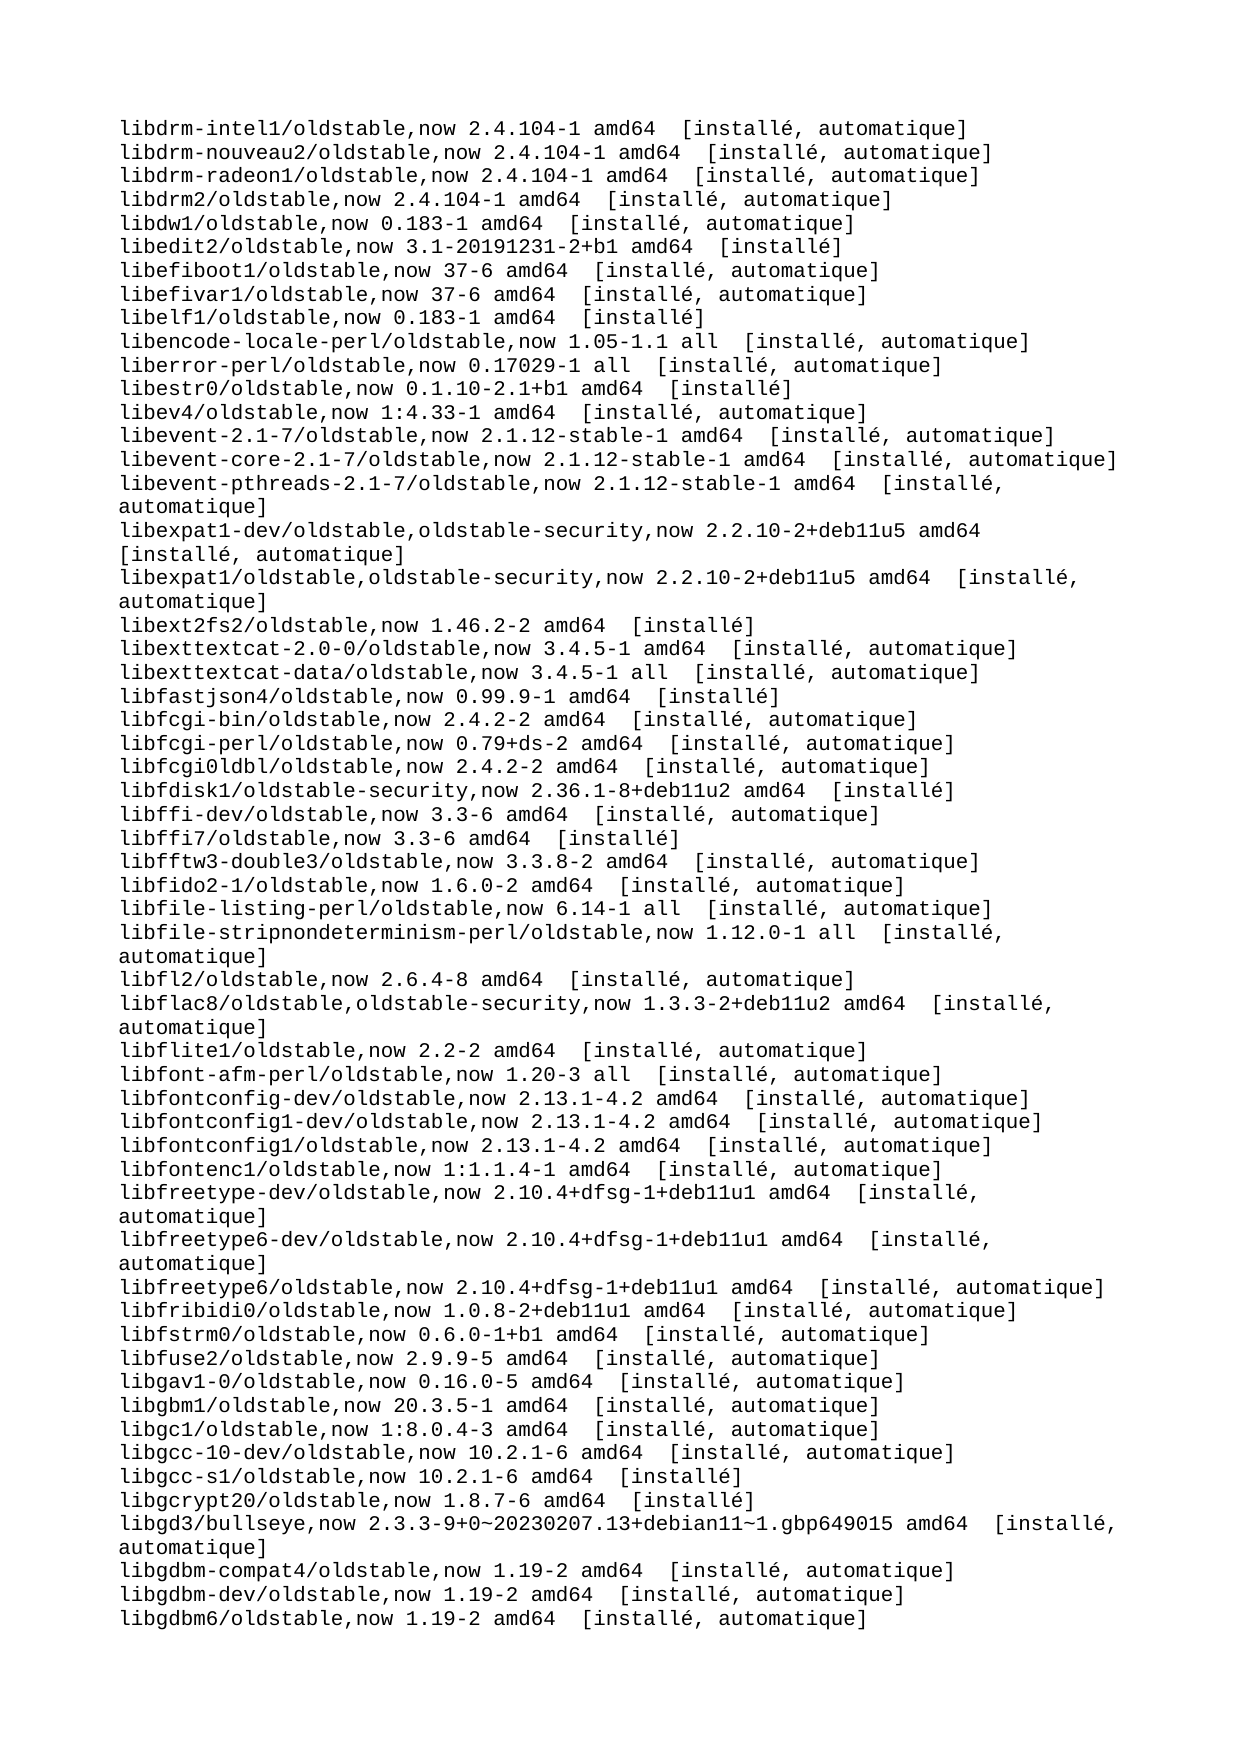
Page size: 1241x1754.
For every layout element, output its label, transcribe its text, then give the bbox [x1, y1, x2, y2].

text libevent-core-2.1-7/oldstable,now 2.1.12-stable-1 amd64 [installé, automatique] [118, 449, 1122, 473]
text libgcc-10-dev/oldstable,now 10.2.1-6 amd64 [installé, automatique] [118, 1442, 1122, 1466]
text libfcgi-perl/oldstable,now 0.79+ds-2 amd64 [installé, automatique] [118, 733, 1122, 757]
text libfontconfig1/oldstable,now 2.13.1-4.2 amd64 [installé, automatique] [118, 1135, 1122, 1158]
text libdrm-radeon1/oldstable,now 2.4.104-1 amd64 [installé, automatique] [118, 165, 1122, 189]
text libexttextcat-2.0-0/oldstable,now 3.4.5-1 amd64 [installé, automatique] [118, 638, 1122, 662]
text libgd3/bullseye,now 2.3.3-9+0~20230207.13+debian11~1.gbp649015 amd64 [installé, automatique] [118, 1513, 1122, 1561]
text libfl2/oldstable,now 2.6.4-8 amd64 [installé, automatique] [118, 969, 1122, 993]
text libdrm-nouveau2/oldstable,now 2.4.104-1 amd64 [installé, automatique] [118, 142, 1122, 165]
text libgdbm6/oldstable,now 1.19-2 amd64 [installé, automatique] [118, 1608, 1122, 1631]
text libgdbm-dev/oldstable,now 1.19-2 amd64 [installé, automatique] [118, 1584, 1122, 1608]
text libfido2-1/oldstable,now 1.6.0-2 amd64 [installé, automatique] [118, 875, 1122, 898]
text libfribidi0/oldstable,now 1.0.8-2+deb11u1 amd64 [installé, automatique] [118, 1300, 1122, 1324]
text libgcc-s1/oldstable,now 10.2.1-6 amd64 [installé] [118, 1466, 1122, 1489]
text libdw1/oldstable,now 0.183-1 amd64 [installé, automatique] [118, 213, 1122, 236]
text libencode-locale-perl/oldstable,now 1.05-1.1 all [installé, automatique] [118, 331, 1122, 354]
text libevent-2.1-7/oldstable,now 2.1.12-stable-1 amd64 [installé, automatique] [118, 426, 1122, 449]
text libfontconfig-dev/oldstable,now 2.13.1-4.2 amd64 [installé, automatique] [118, 1088, 1122, 1111]
text libedit2/oldstable,now 3.1-20191231-2+b1 amd64 [installé] [118, 236, 1122, 260]
text libfuse2/oldstable,now 2.9.9-5 amd64 [installé, automatique] [118, 1348, 1122, 1371]
text libelf1/oldstable,now 0.183-1 amd64 [installé] [118, 307, 1122, 331]
text libefivar1/oldstable,now 37-6 amd64 [installé, automatique] [118, 284, 1122, 307]
text libfont-afm-perl/oldstable,now 1.20-3 all [installé, automatique] [118, 1064, 1122, 1088]
text libgcrypt20/oldstable,now 1.8.7-6 amd64 [installé] [118, 1489, 1122, 1513]
text libext2fs2/oldstable,now 1.46.2-2 amd64 [installé] [118, 615, 1122, 638]
text libgc1/oldstable,now 1:8.0.4-3 amd64 [installé, automatique] [118, 1419, 1122, 1442]
text liberror-perl/oldstable,now 0.17029-1 all [installé, automatique] [118, 354, 1122, 378]
text libffi-dev/oldstable,now 3.3-6 amd64 [installé, automatique] [118, 804, 1122, 827]
text libfreetype6/oldstable,now 2.10.4+dfsg-1+deb11u1 amd64 [installé, automatique] [118, 1277, 1122, 1300]
text libfastjson4/oldstable,now 0.99.9-1 amd64 [installé] [118, 686, 1122, 709]
text libflac8/oldstable,oldstable-security,now 1.3.3-2+deb11u2 amd64 [installé, automatique] [118, 993, 1122, 1040]
text libfile-listing-perl/oldstable,now 6.14-1 all [installé, automatique] [118, 898, 1122, 922]
text libfftw3-double3/oldstable,now 3.3.8-2 amd64 [installé, automatique] [118, 851, 1122, 875]
text libfreetype6-dev/oldstable,now 2.10.4+dfsg-1+deb11u1 amd64 [installé, automatique] [118, 1229, 1122, 1277]
text libestr0/oldstable,now 0.1.10-2.1+b1 amd64 [installé] [118, 378, 1122, 402]
text libdrm2/oldstable,now 2.4.104-1 amd64 [installé, automatique] [118, 189, 1122, 213]
text libfontenc1/oldstable,now 1:1.1.4-1 amd64 [installé, automatique] [118, 1158, 1122, 1182]
text libfcgi0ldbl/oldstable,now 2.4.2-2 amd64 [installé, automatique] [118, 757, 1122, 780]
text libflite1/oldstable,now 2.2-2 amd64 [installé, automatique] [118, 1040, 1122, 1064]
text libexttextcat-data/oldstable,now 3.4.5-1 all [installé, automatique] [118, 662, 1122, 686]
text libfdisk1/oldstable-security,now 2.36.1-8+deb11u2 amd64 [installé] [118, 780, 1122, 804]
text libgav1-0/oldstable,now 0.16.0-5 amd64 [installé, automatique] [118, 1371, 1122, 1395]
text libgdbm-compat4/oldstable,now 1.19-2 amd64 [installé, automatique] [118, 1561, 1122, 1584]
text libev4/oldstable,now 1:4.33-1 amd64 [installé, automatique] [118, 402, 1122, 426]
text libfreetype-dev/oldstable,now 2.10.4+dfsg-1+deb11u1 amd64 [installé, automatique] [118, 1182, 1122, 1229]
text libevent-pthreads-2.1-7/oldstable,now 2.1.12-stable-1 amd64 [installé, automatique] [118, 473, 1122, 520]
text libexpat1-dev/oldstable,oldstable-security,now 2.2.10-2+deb11u5 amd64 [installé, automatique] [118, 520, 1122, 567]
text libfstrm0/oldstable,now 0.6.0-1+b1 amd64 [installé, automatique] [118, 1324, 1122, 1348]
text libfcgi-bin/oldstable,now 2.4.2-2 amd64 [installé, automatique] [118, 709, 1122, 733]
text libefiboot1/oldstable,now 37-6 amd64 [installé, automatique] [118, 260, 1122, 284]
text libexpat1/oldstable,oldstable-security,now 2.2.10-2+deb11u5 amd64 [installé, automatique] [118, 567, 1122, 615]
text libfontconfig1-dev/oldstable,now 2.13.1-4.2 amd64 [installé, automatique] [118, 1111, 1122, 1135]
text libdrm-intel1/oldstable,now 2.4.104-1 amd64 [installé, automatique] [118, 118, 1122, 142]
text libgbm1/oldstable,now 20.3.5-1 amd64 [installé, automatique] [118, 1395, 1122, 1419]
text libffi7/oldstable,now 3.3-6 amd64 [installé] [118, 827, 1122, 851]
text libfile-stripnondeterminism-perl/oldstable,now 1.12.0-1 all [installé, automatique] [118, 922, 1122, 969]
